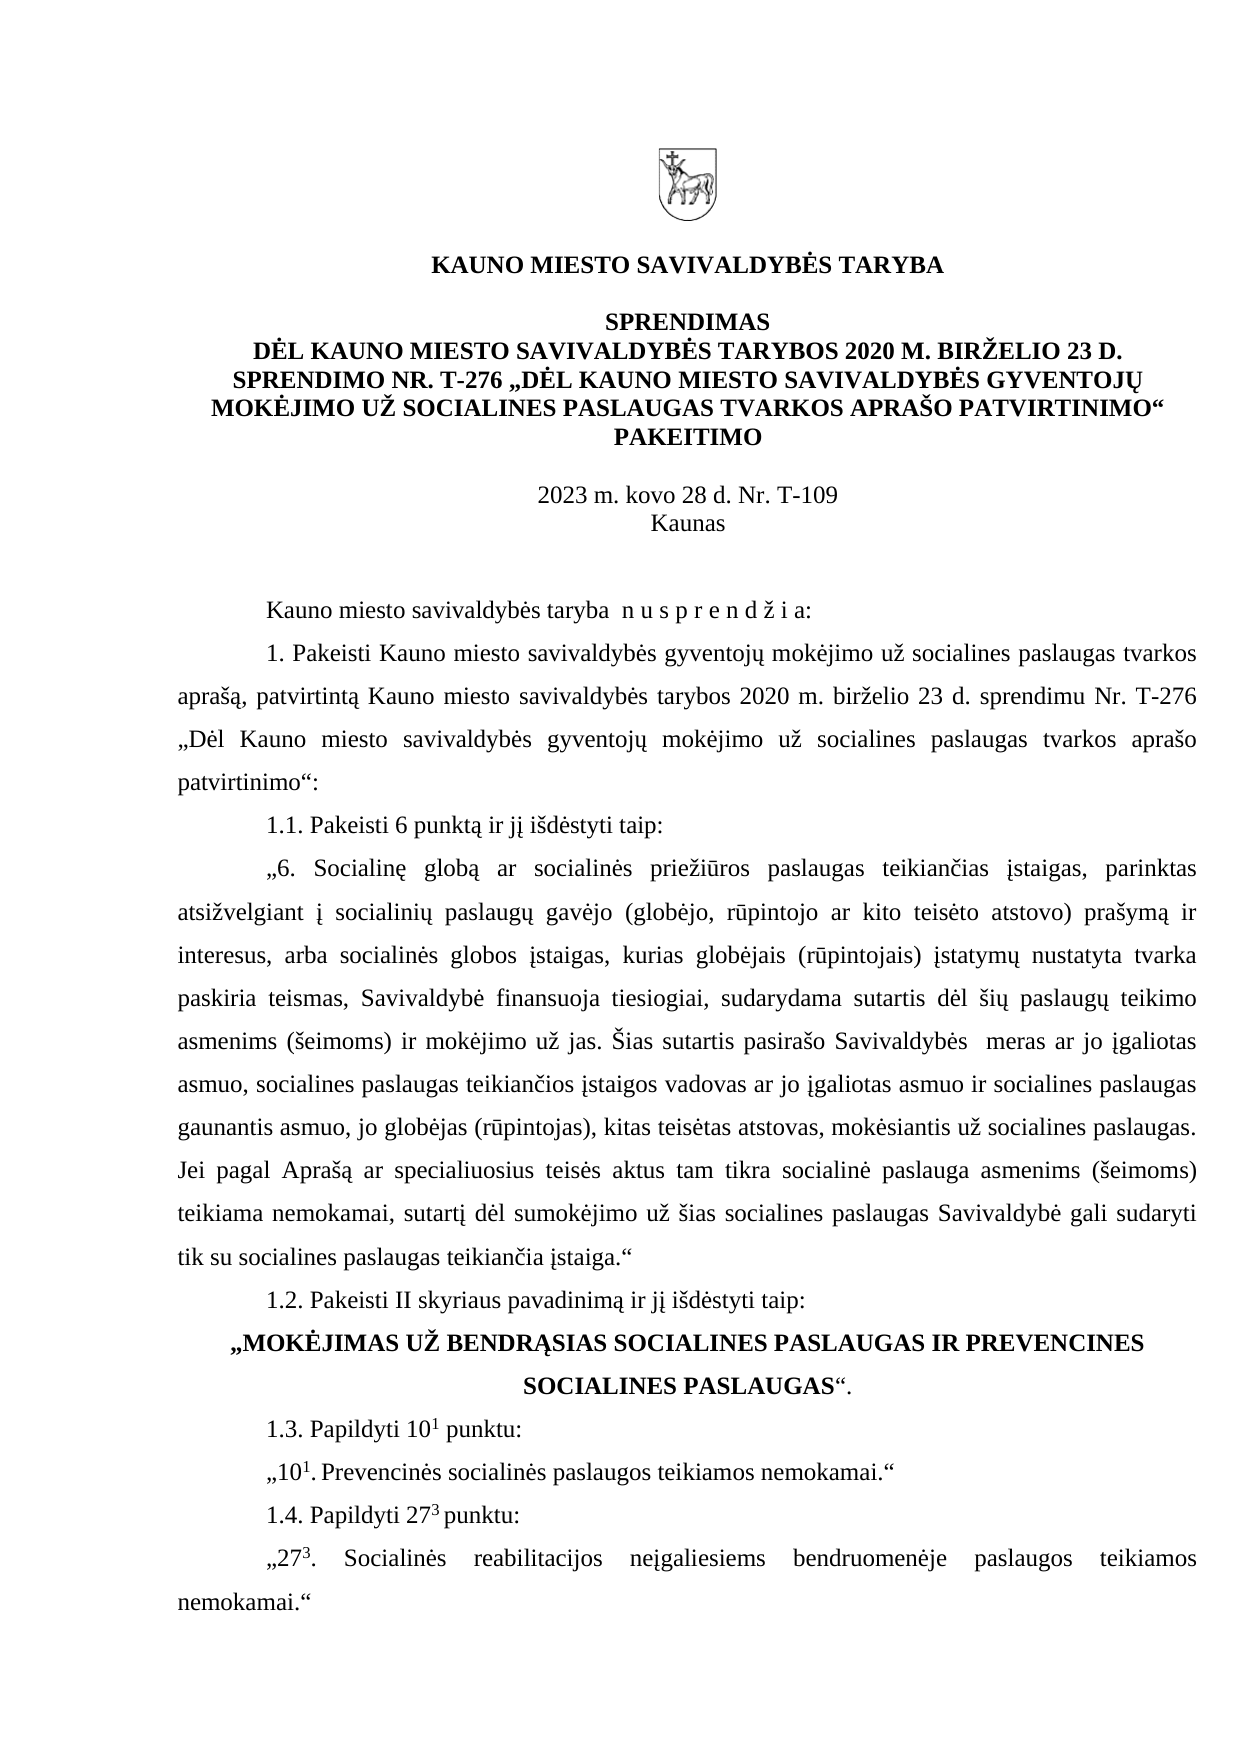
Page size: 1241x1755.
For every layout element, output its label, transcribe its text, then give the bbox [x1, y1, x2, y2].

text „101. Prevencinės socialinės paslaugos teikiamos nemokamai.“ [177, 1457, 1198, 1486]
text „273. Socialinės reabilitacijos neįgaliesiems bendruomenėje paslaugos teikiamos nemokamai.“ [177, 1543, 1198, 1615]
text KAUNO MIESTO SAVIVALDYBĖS TARYBA [177, 250, 1198, 278]
text „6. Socialinę globą ar socialinės priežiūros paslaugas teikiančias įstaigas, parinktas atsižvelgiant į socialinių paslaugų gavėjo (globėjo, rūpintojo ar kito teisėto atstovo) prašymą ir interesus, arba socialinės globos įstaigas, kurias globėjais (rūpintojais) įstatymų nustatyta tvarka paskiria teismas, Savivaldybė finansuoja tiesiogiai, sudarydama sutartis dėl šių paslaugų teikimo asmenims (šeimoms) ir mokėjimo už jas. Šias sutartis pasirašo Savivaldybės meras ar jo įgaliotas asmuo, socialines paslaugas teikiančios įstaigos vadovas ar jo įgaliotas asmuo ir socialines paslaugas gaunantis asmuo, jo globėjas (rūpintojas), kitas teisėtas atstovas, mokėsiantis už socialines paslaugas. Jei pagal Aprašą ar specialiuosius teisės aktus tam tikra socialinė paslauga asmenims (šeimoms) teikiama nemokamai, sutartį dėl sumokėjimo už šias socialines paslaugas Savivaldybė gali sudaryti tik su socialines paslaugas teikiančia įstaiga.“ [177, 853, 1198, 1270]
text Kaunas [178, 508, 1198, 537]
text „MOKĖJIMAS UŽ BENDRĄSIAS SOCIALINES PASLAUGAS IR PREVENCINES SOCIALINES PASLAUGAS“. [177, 1328, 1198, 1400]
text 1.2. Pakeisti II skyriaus pavadinimą ir jį išdėstyti taip: [177, 1285, 1198, 1313]
text 1. Pakeisti Kauno miesto savivaldybės gyventojų mokėjimo už socialines paslaugas tvarkos aprašą, patvirtintą Kauno miesto savivaldybės tarybos 2020 m. birželio 23 d. sprendimu Nr. T-276 „Dėl Kauno miesto savivaldybės gyventojų mokėjimo už socialines paslaugas tvarkos aprašo patvirtinimo“: [177, 638, 1198, 796]
text Kauno miesto savivaldybės taryba n u s p r e n d ž i a: [177, 595, 1198, 623]
text 1.1. Pakeisti 6 punktą ir jį išdėstyti taip: [177, 810, 1198, 839]
text DĖL KAUNO MIESTO SAVIVALDYBĖS TARYBOS 2020 M. BIRŽELIO 23 D. SPRENDIMO NR. T-276 „DĖL KAUNO MIESTO SAVIVALDYBĖS GYVENTOJŲ MOKĖJIMO UŽ SOCIALINES PASLAUGAS TVARKOS APRAŠO PATVIRTINIMO“ PAKEITIMO [178, 336, 1198, 451]
text 2023 m. kovo 28 d. Nr. T-109 [177, 480, 1198, 508]
text 1.4. Papildyti 273 punktu: [177, 1500, 1198, 1529]
text SPRENDIMAS [177, 307, 1198, 336]
text 1.3. Papildyti 101 punktu: [177, 1414, 1198, 1443]
